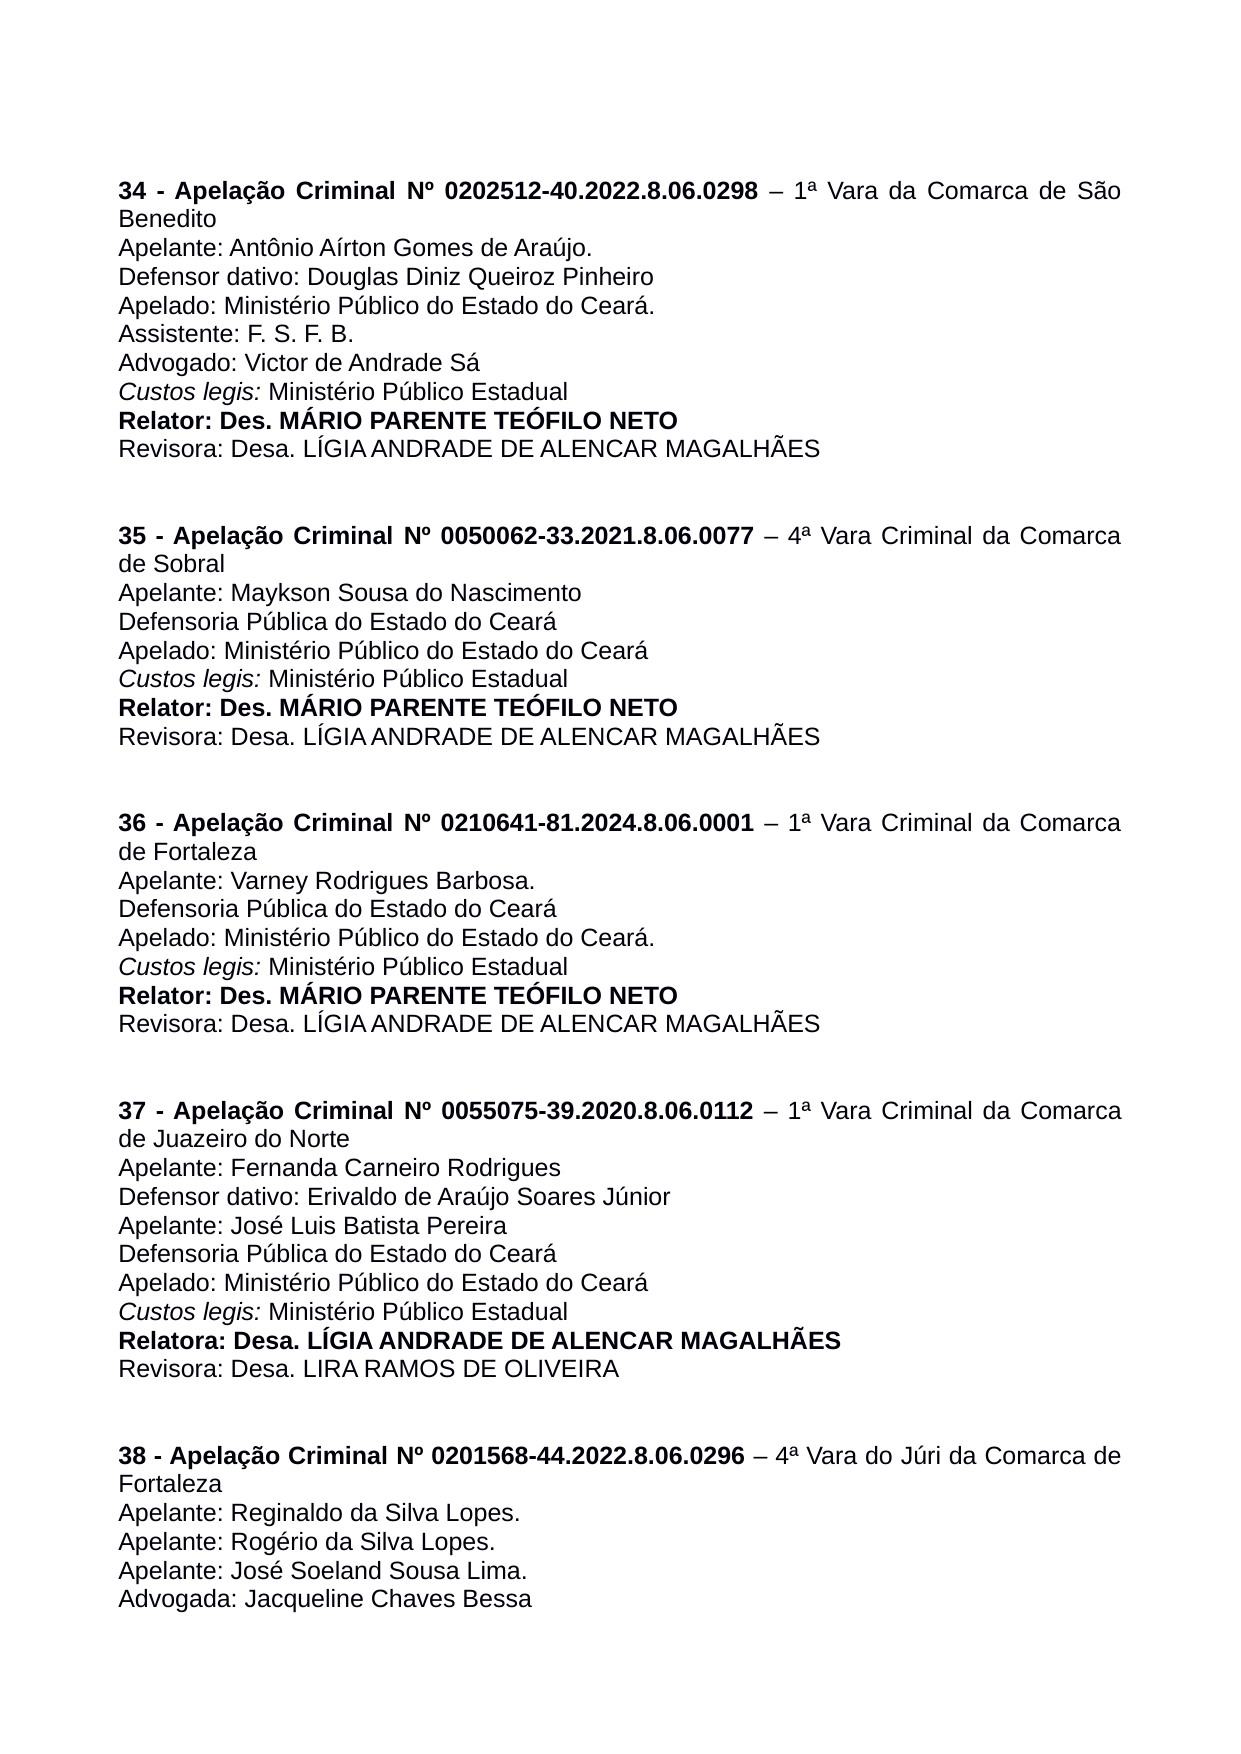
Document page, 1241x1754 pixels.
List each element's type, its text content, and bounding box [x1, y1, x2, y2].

text Relator: Des. MÁRIO PARENTE TEÓFILO NETO [118, 693, 1122, 722]
text 34 - Apelação Criminal Nº 0202512-40.2022.8.06.0298 – 1ª Vara da Comarca de São Benedito [118, 176, 1122, 233]
text Defensoria Pública do Estado do Ceará [118, 1239, 1122, 1268]
text Custos legis: Ministério Público Estadual [118, 1297, 1122, 1326]
text Defensoria Pública do Estado do Ceará [118, 894, 1122, 923]
text 35 - Apelação Criminal Nº 0050062-33.2021.8.06.0077 – 4ª Vara Criminal da Comarca de Sobral [118, 521, 1122, 578]
text Apelante: Maykson Sousa do Nascimento [118, 578, 1122, 607]
text Apelante: Antônio Aírton Gomes de Araújo. [118, 233, 1122, 262]
text Assistente: F. S. F. B. [118, 319, 1122, 348]
text Relator: Des. MÁRIO PARENTE TEÓFILO NETO [118, 981, 1122, 1009]
text Apelante: José Soeland Sousa Lima. [118, 1556, 1122, 1584]
text Apelante: Fernanda Carneiro Rodrigues [118, 1153, 1122, 1182]
text Defensor dativo: Erivaldo de Araújo Soares Júnior [118, 1182, 1122, 1211]
text Apelante: Varney Rodrigues Barbosa. [118, 866, 1122, 894]
text Advogada: Jacqueline Chaves Bessa [118, 1584, 1122, 1613]
text Apelado: Ministério Público do Estado do Ceará [118, 636, 1122, 664]
text Custos legis: Ministério Público Estadual [118, 377, 1122, 406]
text Relatora: Desa. LÍGIA ANDRADE DE ALENCAR MAGALHÃES [118, 1326, 1122, 1354]
text Advogado: Victor de Andrade Sá [118, 348, 1122, 377]
text Revisora: Desa. LÍGIA ANDRADE DE ALENCAR MAGALHÃES [118, 722, 1122, 751]
text 36 - Apelação Criminal Nº 0210641-81.2024.8.06.0001 – 1ª Vara Criminal da Comarca de Fortaleza [118, 808, 1122, 866]
text Relator: Des. MÁRIO PARENTE TEÓFILO NETO [118, 406, 1122, 434]
text Revisora: Desa. LÍGIA ANDRADE DE ALENCAR MAGALHÃES [118, 434, 1122, 463]
text Apelante: Reginaldo da Silva Lopes. [118, 1498, 1122, 1527]
text Apelado: Ministério Público do Estado do Ceará [118, 1268, 1122, 1297]
text Defensor dativo: Douglas Diniz Queiroz Pinheiro [118, 262, 1122, 291]
text 37 - Apelação Criminal Nº 0055075-39.2020.8.06.0112 – 1ª Vara Criminal da Comarca de Juazeiro do Norte [118, 1096, 1122, 1153]
text Revisora: Desa. LIRA RAMOS DE OLIVEIRA [118, 1354, 1122, 1383]
text Apelante: José Luis Batista Pereira [118, 1211, 1122, 1239]
text Apelado: Ministério Público do Estado do Ceará. [118, 291, 1122, 319]
text Custos legis: Ministério Público Estadual [118, 664, 1122, 693]
text Apelado: Ministério Público do Estado do Ceará. [118, 923, 1122, 952]
text 38 - Apelação Criminal Nº 0201568-44.2022.8.06.0296 – 4ª Vara do Júri da Comarca de Fortaleza [118, 1441, 1122, 1498]
text Defensoria Pública do Estado do Ceará [118, 607, 1122, 636]
text Custos legis: Ministério Público Estadual [118, 952, 1122, 981]
text Apelante: Rogério da Silva Lopes. [118, 1527, 1122, 1556]
text Revisora: Desa. LÍGIA ANDRADE DE ALENCAR MAGALHÃES [118, 1009, 1122, 1038]
